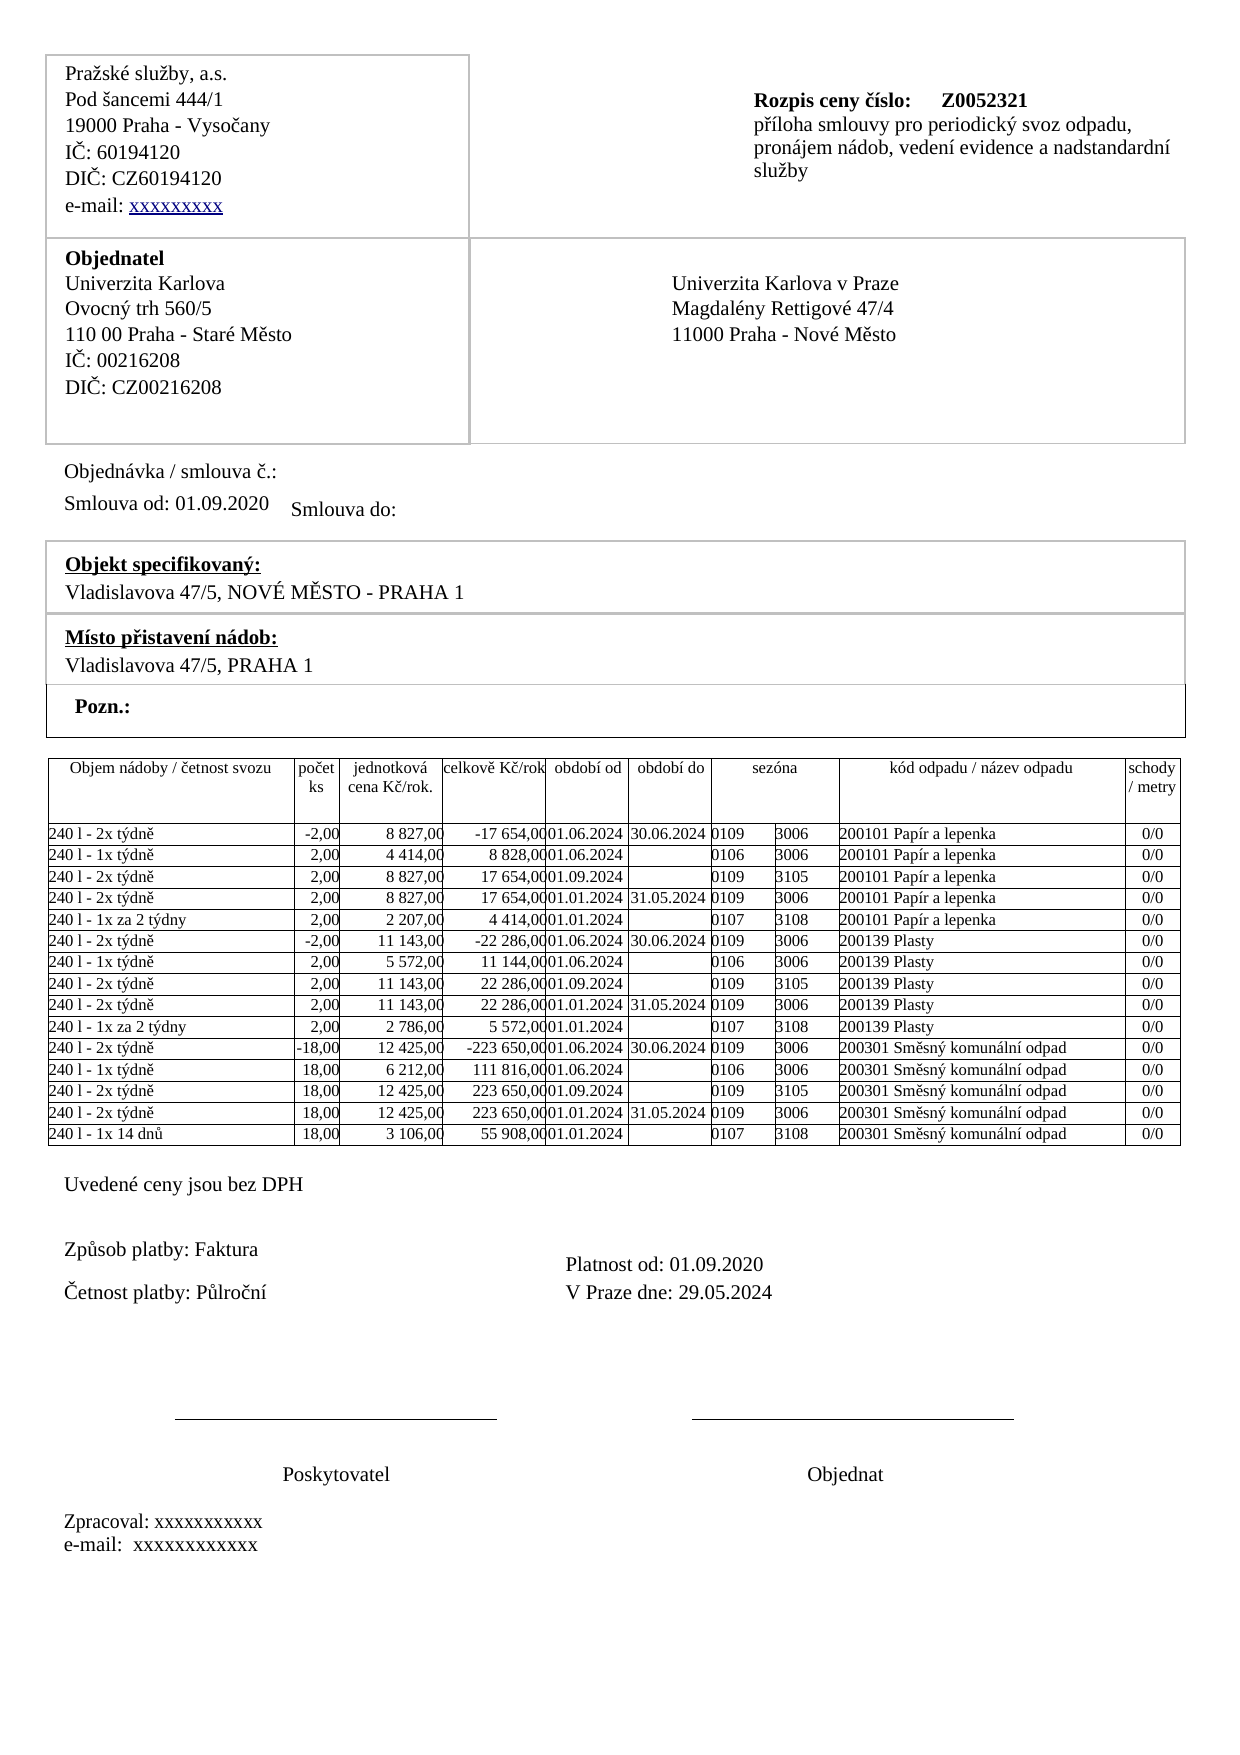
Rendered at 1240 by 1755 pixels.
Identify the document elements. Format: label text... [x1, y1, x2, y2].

table_cell [629, 910, 711, 930]
table_cell -18,00 [295, 1039, 339, 1059]
table_cell 18,00 [295, 1082, 339, 1102]
table_cell 3108 [776, 1125, 839, 1145]
table_cell [629, 867, 711, 887]
table_cell 2,00 [295, 974, 339, 995]
table_cell -2,00 [295, 931, 339, 952]
table_cell 8 827,00 [340, 867, 442, 887]
table_cell 3108 [776, 1017, 839, 1038]
table_cell 2,00 [295, 846, 339, 866]
table_cell 5 572,00 [443, 1017, 545, 1038]
table_cell 12 425,00 [340, 1103, 442, 1123]
table_cell 2 207,00 [340, 910, 442, 930]
table_cell 200301 Směsný komunální odpad [840, 1125, 1125, 1145]
table_cell 3006 [776, 846, 839, 866]
table_cell 3105 [776, 974, 839, 995]
table_header jednotková cena Kč/rok. [340, 759, 442, 823]
table_cell 01.06.2024 [546, 824, 628, 844]
table_cell -17 654,00 [443, 824, 545, 844]
table_cell [629, 1060, 711, 1081]
table_cell 5 572,00 [340, 953, 442, 973]
table_cell 240 l - 2x týdně [49, 1082, 294, 1102]
table_cell 01.01.2024 [546, 910, 628, 930]
table_cell 240 l - 2x týdně [49, 867, 294, 887]
table_cell 240 l - 2x týdně [49, 889, 294, 909]
table_cell 0/0 [1126, 846, 1180, 866]
table_cell 0/0 [1126, 1082, 1180, 1102]
table_cell 0/0 [1126, 910, 1180, 930]
table_cell 0106 [712, 846, 775, 866]
table_cell 01.06.2024 [546, 846, 628, 866]
table_cell 200139 Plasty [840, 953, 1125, 973]
table_header období do [629, 759, 711, 823]
table_cell -22 286,00 [443, 931, 545, 952]
table_cell 01.06.2024 [546, 931, 628, 952]
text Platnost od: 01.09.2020 [565, 1251, 1198, 1276]
table_cell 01.01.2024 [546, 1103, 628, 1123]
table_header kód odpadu / název odpadu [840, 759, 1125, 823]
table_cell 0/0 [1126, 1125, 1180, 1145]
table_cell 0109 [712, 824, 775, 844]
table_header Objem nádoby / četnost svozu [49, 759, 294, 823]
table_cell 3006 [776, 953, 839, 973]
table_cell 0/0 [1126, 953, 1180, 973]
table_cell 3006 [776, 931, 839, 952]
table_cell 3006 [776, 996, 839, 1016]
table_cell 01.09.2024 [546, 867, 628, 887]
table_cell 31.05.2024 [629, 889, 711, 909]
table_cell 0/0 [1126, 1039, 1180, 1059]
table_cell 30.06.2024 [629, 1039, 711, 1059]
text Četnost platby: Půlroční V Praze dne: 29.05.2024 [64, 1280, 1198, 1304]
table_cell 2 786,00 [340, 1017, 442, 1038]
table_cell 240 l - 1x 14 dnů [49, 1125, 294, 1145]
table_cell 01.09.2024 [546, 974, 628, 995]
table_cell [629, 1125, 711, 1145]
table_cell 200139 Plasty [840, 931, 1125, 952]
table_cell 11 143,00 [340, 974, 442, 995]
table_cell 200101 Papír a lepenka [840, 824, 1125, 844]
table_cell 223 650,00 [443, 1103, 545, 1123]
table_cell 200139 Plasty [840, 1017, 1125, 1038]
table_cell 17 654,00 [443, 889, 545, 909]
table_cell 240 l - 1x za 2 týdny [49, 910, 294, 930]
table_cell 200101 Papír a lepenka [840, 910, 1125, 930]
table_cell 11 144,00 [443, 953, 545, 973]
table_cell 22 286,00 [443, 974, 545, 995]
table_cell 18,00 [295, 1103, 339, 1123]
text Objednávka / smlouva č.: Smlouva od: 01.09.2020 [64, 459, 277, 515]
table_cell 200101 Papír a lepenka [840, 889, 1125, 909]
table_cell 0109 [712, 867, 775, 887]
table_cell 12 425,00 [340, 1082, 442, 1102]
table_cell 4 414,00 [340, 846, 442, 866]
table_cell 0/0 [1126, 996, 1180, 1016]
table_cell 3006 [776, 1039, 839, 1059]
table_cell 240 l - 2x týdně [49, 1039, 294, 1059]
table_cell 0109 [712, 1103, 775, 1123]
table_header sezóna [712, 759, 839, 823]
table_cell [629, 846, 711, 866]
table_cell 3 106,00 [340, 1125, 442, 1145]
table_cell 0/0 [1126, 889, 1180, 909]
table_cell 200301 Směsný komunální odpad [840, 1060, 1125, 1081]
table_cell 240 l - 2x týdně [49, 1103, 294, 1123]
table_cell 18,00 [295, 1125, 339, 1145]
table_cell [629, 953, 711, 973]
table_cell 8 827,00 [340, 889, 442, 909]
table_cell 8 828,00 [443, 846, 545, 866]
table_cell 2,00 [295, 910, 339, 930]
table_cell 200139 Plasty [840, 996, 1125, 1016]
table_cell 0109 [712, 889, 775, 909]
table_cell 0/0 [1126, 974, 1180, 995]
table_cell 31.05.2024 [629, 996, 711, 1016]
table_cell 2,00 [295, 996, 339, 1016]
table_cell [629, 1017, 711, 1038]
table_cell Pozn.: [47, 685, 1185, 737]
table_cell 0/0 [1126, 1017, 1180, 1038]
table_cell 200139 Plasty [840, 974, 1125, 995]
table_cell 2,00 [295, 889, 339, 909]
table_cell 0109 [712, 1039, 775, 1059]
table_cell 240 l - 1x týdně [49, 846, 294, 866]
table_cell 2,00 [295, 867, 339, 887]
text Smlouva do: [291, 497, 1198, 521]
table_cell 3105 [776, 867, 839, 887]
table_cell 01.06.2024 [546, 1039, 628, 1059]
table_cell 2,00 [295, 1017, 339, 1038]
table_cell -223 650,00 [443, 1039, 545, 1059]
table_cell 200101 Papír a lepenka [840, 867, 1125, 887]
table_cell 3006 [776, 1060, 839, 1081]
table_cell 0106 [712, 1060, 775, 1081]
table_cell 0106 [712, 953, 775, 973]
table_cell [629, 1082, 711, 1102]
table_cell 240 l - 1x za 2 týdny [49, 1017, 294, 1038]
table_cell 0109 [712, 974, 775, 995]
table_cell 55 908,00 [443, 1125, 545, 1145]
table_cell 240 l - 2x týdně [49, 824, 294, 844]
table_cell 4 414,00 [443, 910, 545, 930]
table_cell 0/0 [1126, 931, 1180, 952]
table_cell 01.09.2024 [546, 1082, 628, 1102]
table_cell 01.01.2024 [546, 889, 628, 909]
table_cell 0109 [712, 1082, 775, 1102]
table_cell 0/0 [1126, 1060, 1180, 1081]
table_cell 8 827,00 [340, 824, 442, 844]
table_cell 30.06.2024 [629, 931, 711, 952]
table_cell 0/0 [1126, 824, 1180, 844]
table_header období od [546, 759, 628, 823]
table_cell Místo přistavení nádob: Vladislavova 47/5, PRAHA 1 [47, 615, 1184, 625]
table_header Pražské služby, a.s. Pod šancemi 444/1 19000 Praha - Vysočany IČ: 60194120 DIČ: CZ60194120 e-mail: xxxxxxxxx [47, 56, 468, 237]
text Zpracoval: xxxxxxxxxxx [61, 1510, 1198, 1533]
table_cell 01.01.2024 [546, 1017, 628, 1038]
table_cell 31.05.2024 [629, 1103, 711, 1123]
table_cell 3105 [776, 1082, 839, 1102]
table_cell 0109 [712, 996, 775, 1016]
text Uvedené ceny jsou bez DPH [64, 1172, 1198, 1196]
table_cell 17 654,00 [443, 867, 545, 887]
table_cell 200301 Směsný komunální odpad [840, 1039, 1125, 1059]
table_cell 240 l - 1x týdně [49, 953, 294, 973]
table_cell 200301 Směsný komunální odpad [840, 1103, 1125, 1123]
table_cell -2,00 [295, 824, 339, 844]
table_cell 223 650,00 [443, 1082, 545, 1102]
table_cell 22 286,00 [443, 996, 545, 1016]
table_header Objekt specifikovaný: Vladislavova 47/5, NOVÉ MĚSTO - PRAHA 1 [47, 542, 1184, 612]
table_cell 18,00 [295, 1060, 339, 1081]
table_cell 3006 [776, 824, 839, 844]
table_cell 0107 [712, 1017, 775, 1038]
text e-mail: xxxxxxxxxxxx [61, 1533, 1198, 1556]
table_cell 3006 [776, 889, 839, 909]
table_cell 0/0 [1126, 867, 1180, 887]
table_cell [629, 974, 711, 995]
table_cell 11 143,00 [340, 931, 442, 952]
table_cell 01.06.2024 [546, 1060, 628, 1081]
table_header celkově Kč/rok [443, 759, 545, 823]
table_cell 200301 Směsný komunální odpad [840, 1082, 1125, 1102]
table_cell 11 143,00 [340, 996, 442, 1016]
table_cell 240 l - 2x týdně [49, 931, 294, 952]
table_cell 111 816,00 [443, 1060, 545, 1081]
text Poskytovatel Objednat [282, 1462, 1198, 1486]
table_cell 0107 [712, 1125, 775, 1145]
table_cell 0/0 [1126, 1103, 1180, 1123]
table_cell 01.06.2024 [546, 953, 628, 973]
table_cell 30.06.2024 [629, 824, 711, 844]
table_header počet ks [295, 759, 339, 823]
table_cell 3108 [776, 910, 839, 930]
table_cell 240 l - 2x týdně [49, 996, 294, 1016]
table_cell 0107 [712, 910, 775, 930]
table_cell 240 l - 2x týdně [49, 974, 294, 995]
table_cell 01.01.2024 [546, 1125, 628, 1145]
table_cell 200101 Papír a lepenka [840, 846, 1125, 866]
table_cell 6 212,00 [340, 1060, 442, 1081]
text Způsob platby: Faktura [64, 1237, 262, 1261]
table_cell 240 l - 1x týdně [49, 1060, 294, 1081]
table_cell 2,00 [295, 953, 339, 973]
table_cell 01.01.2024 [546, 996, 628, 1016]
table_header schody / metry [1126, 759, 1180, 823]
table_cell 12 425,00 [340, 1039, 442, 1059]
table_cell 0109 [712, 931, 775, 952]
table_header Rozpis ceny číslo: Z0052321 příloha smlouvy pro periodický svoz odpadu, pronájem nádob, vedení evidence a nadstandardní služby [470, 54, 1185, 237]
table_cell 3006 [776, 1103, 839, 1123]
